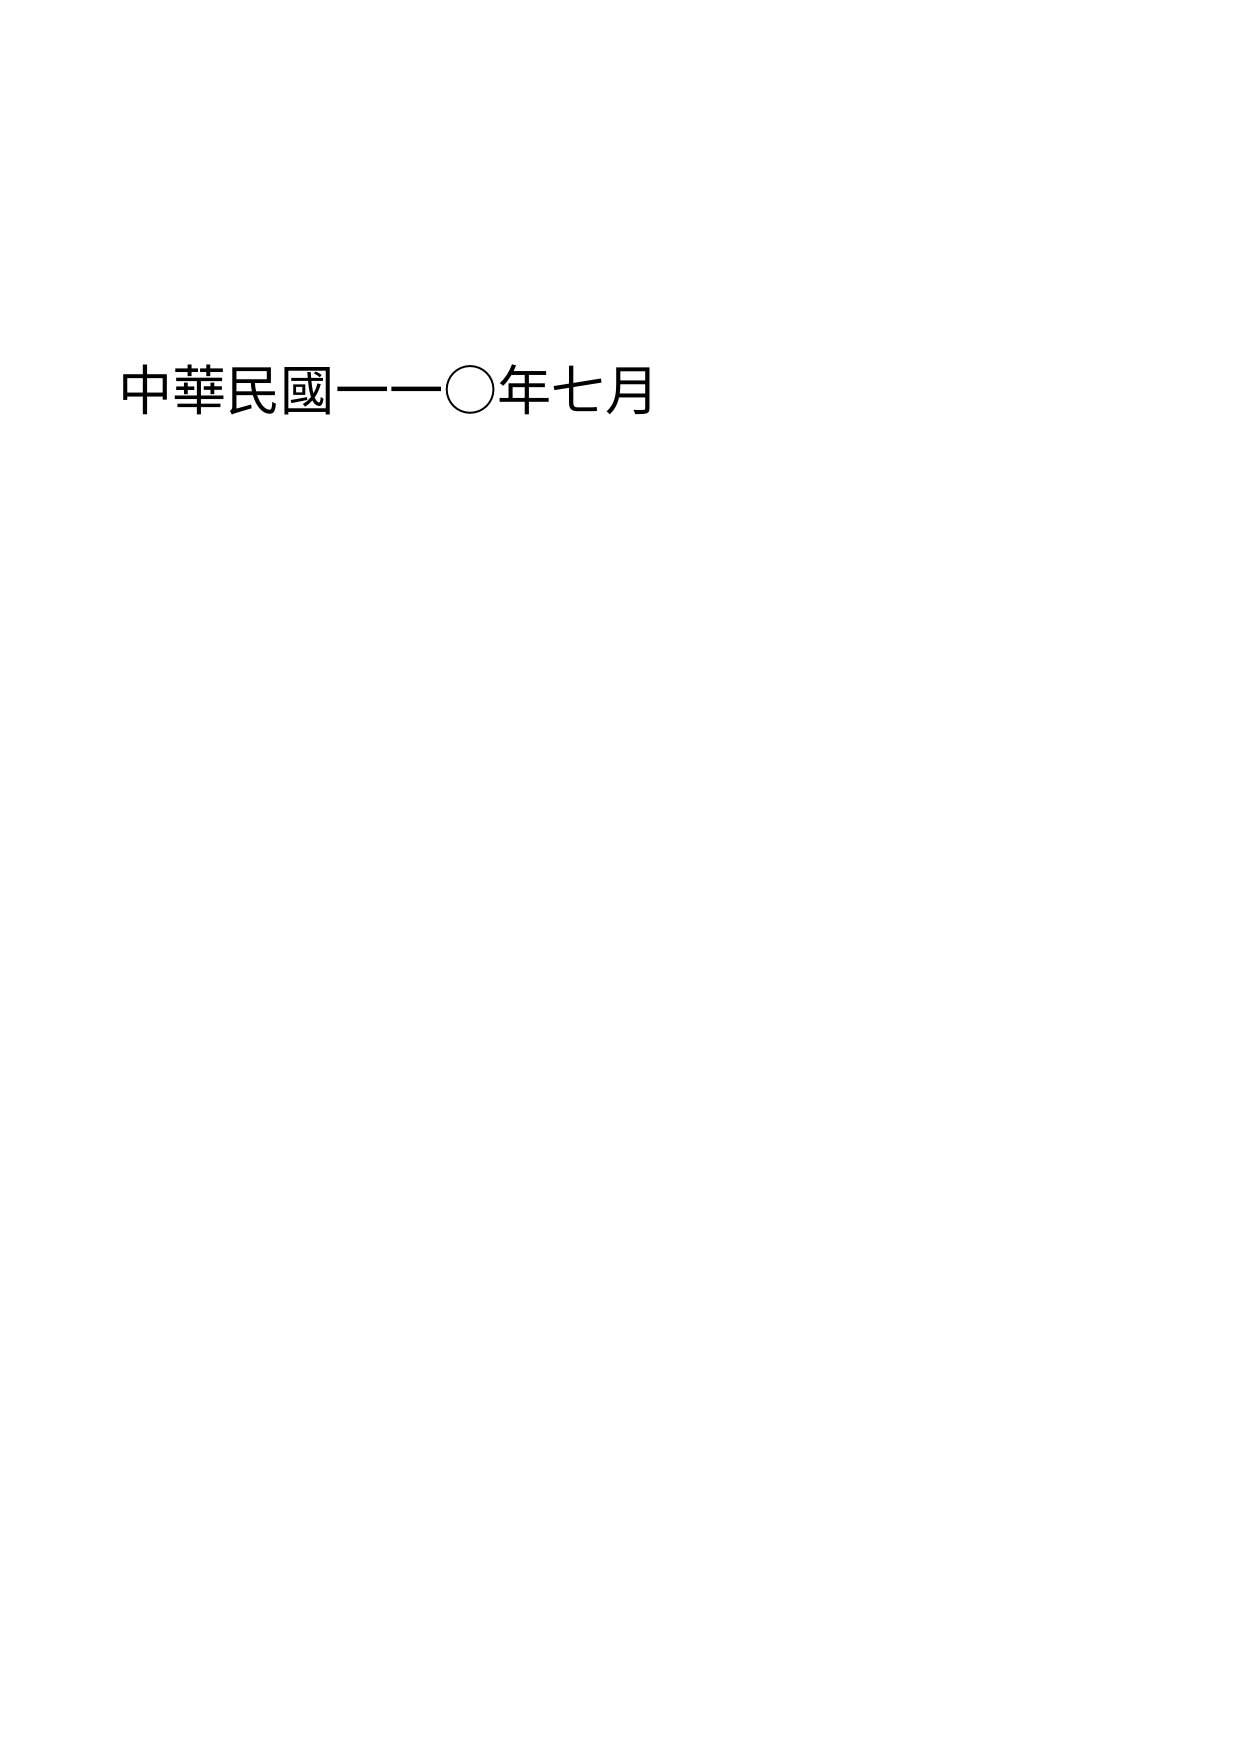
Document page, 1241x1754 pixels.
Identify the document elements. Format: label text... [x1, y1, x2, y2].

text 中華民國一一○年七月 [118, 369, 1122, 421]
